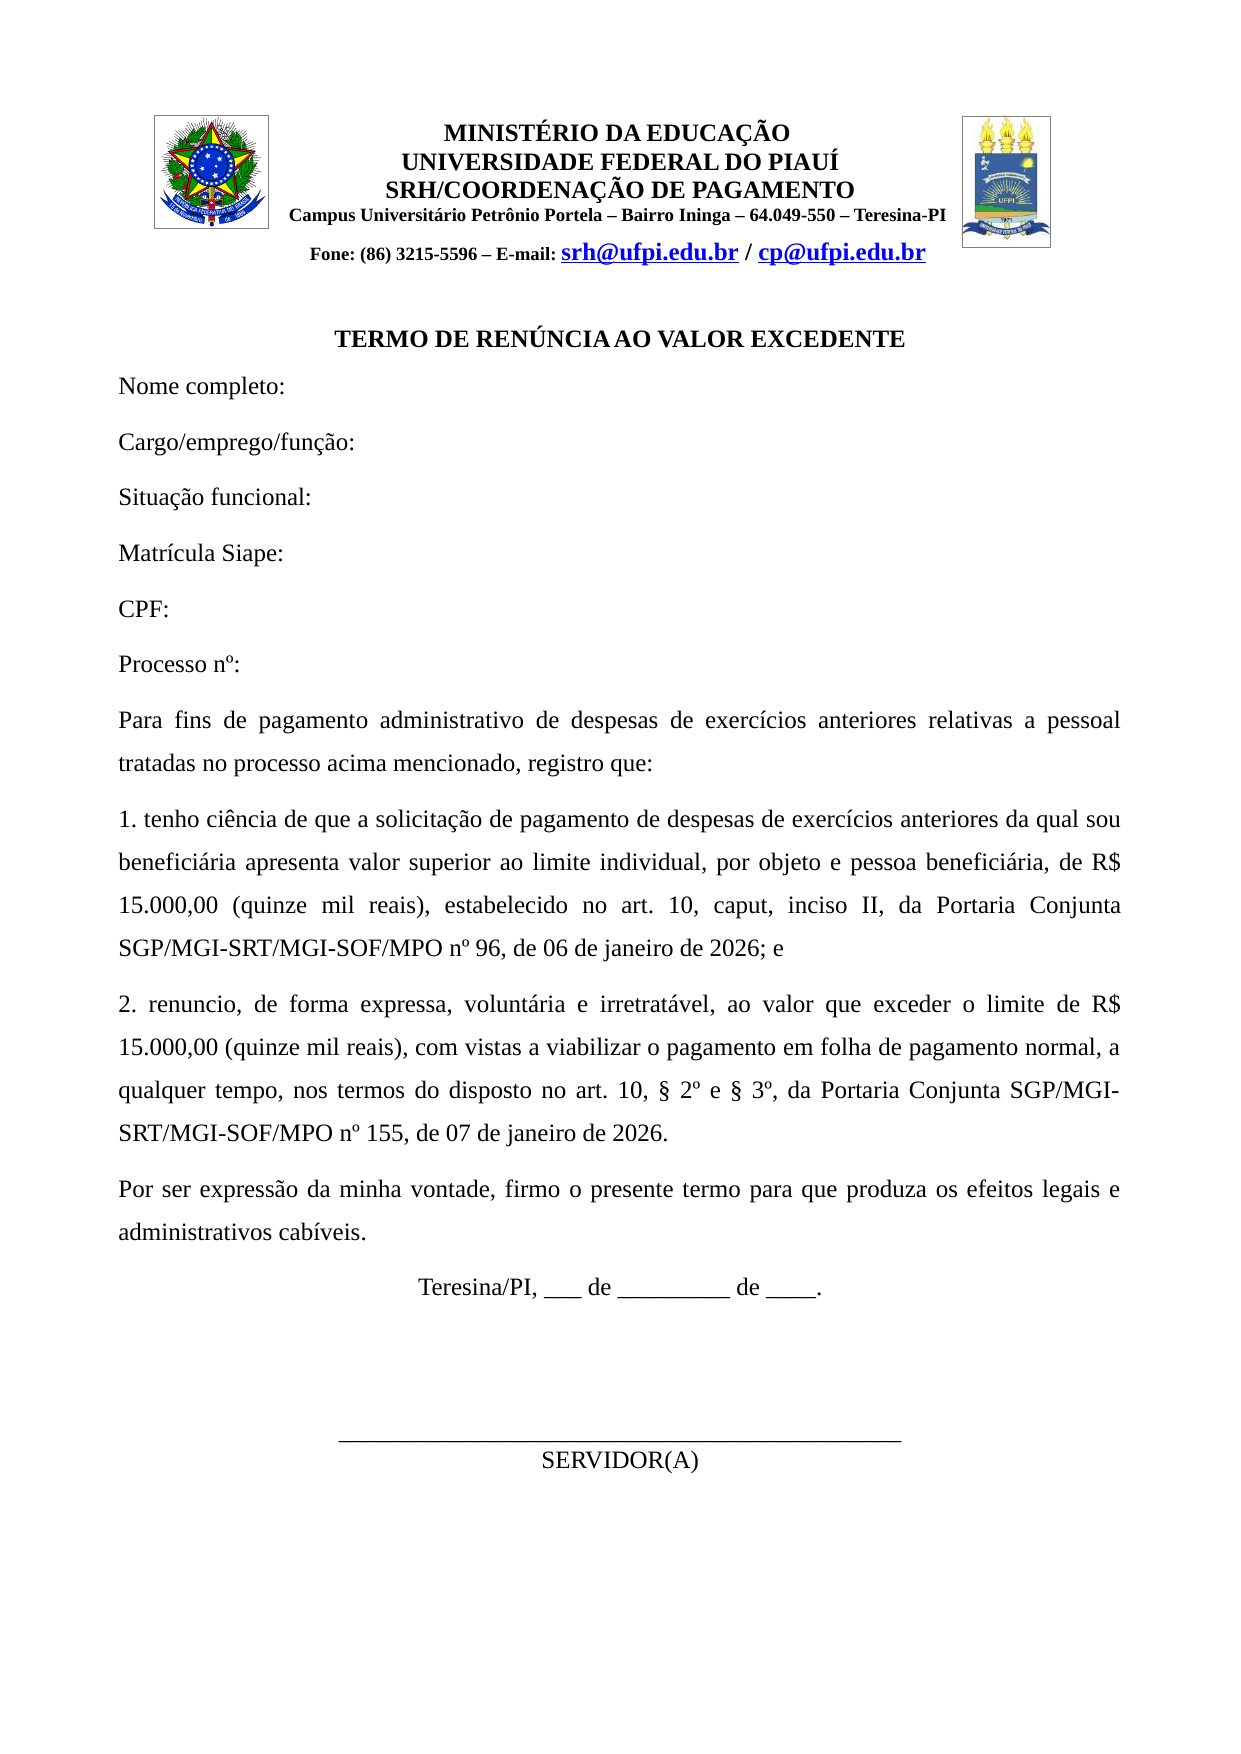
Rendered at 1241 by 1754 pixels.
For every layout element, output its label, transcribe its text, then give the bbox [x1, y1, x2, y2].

text 1. tenho ciência de que a solicitação de pagamento de despesas de exercícios anteriores da qual sou beneficiária apresenta valor superior ao limite individual, por objeto e pessoa beneficiária, de R$ 15.000,00 (quinze mil reais), estabelecido no art. 10, caput, inciso II, da Portaria Conjunta SGP/MGI-SRT/MGI-SOF/MPO nº 96, de 06 de janeiro de 2026; e [118, 804, 1122, 962]
text Teresina/PI, ___ de _________ de ____. [118, 1272, 1122, 1301]
text Cargo/emprego/função: [118, 427, 1122, 456]
text Nome completo: [118, 371, 1122, 400]
text SERVIDOR(A) [118, 1445, 1122, 1474]
text _____________________________________________ [118, 1416, 1122, 1445]
text Processo nº: [118, 649, 1122, 678]
text Situação funcional: [118, 482, 1122, 511]
picture [961, 115, 1051, 247]
text Matrícula Siape: [118, 538, 1122, 567]
text Por ser expressão da minha vontade, firmo o presente termo para que produza os efeitos legais e administrativos cabíveis. [118, 1174, 1122, 1246]
picture [963, 117, 1050, 247]
text TERMO DE RENÚNCIA AO VALOR EXCEDENTE [118, 324, 1122, 352]
text CPF: [118, 594, 1122, 622]
text Para fins de pagamento administrativo de despesas de exercícios anteriores relativas a pessoal tratadas no processo acima mencionado, registro que: [118, 705, 1122, 777]
text 2. renuncio, de forma expressa, voluntária e irretratável, ao valor que exceder o limite de R$ 15.000,00 (quinze mil reais), com vistas a viabilizar o pagamento em folha de pagamento normal, a qualquer tempo, nos termos do disposto no art. 10, § 2º e § 3º, da Portaria Conjunta SGP/MGI-SRT/MGI-SOF/MPO nº 155, de 07 de janeiro de 2026. [118, 989, 1122, 1147]
picture [155, 116, 268, 228]
